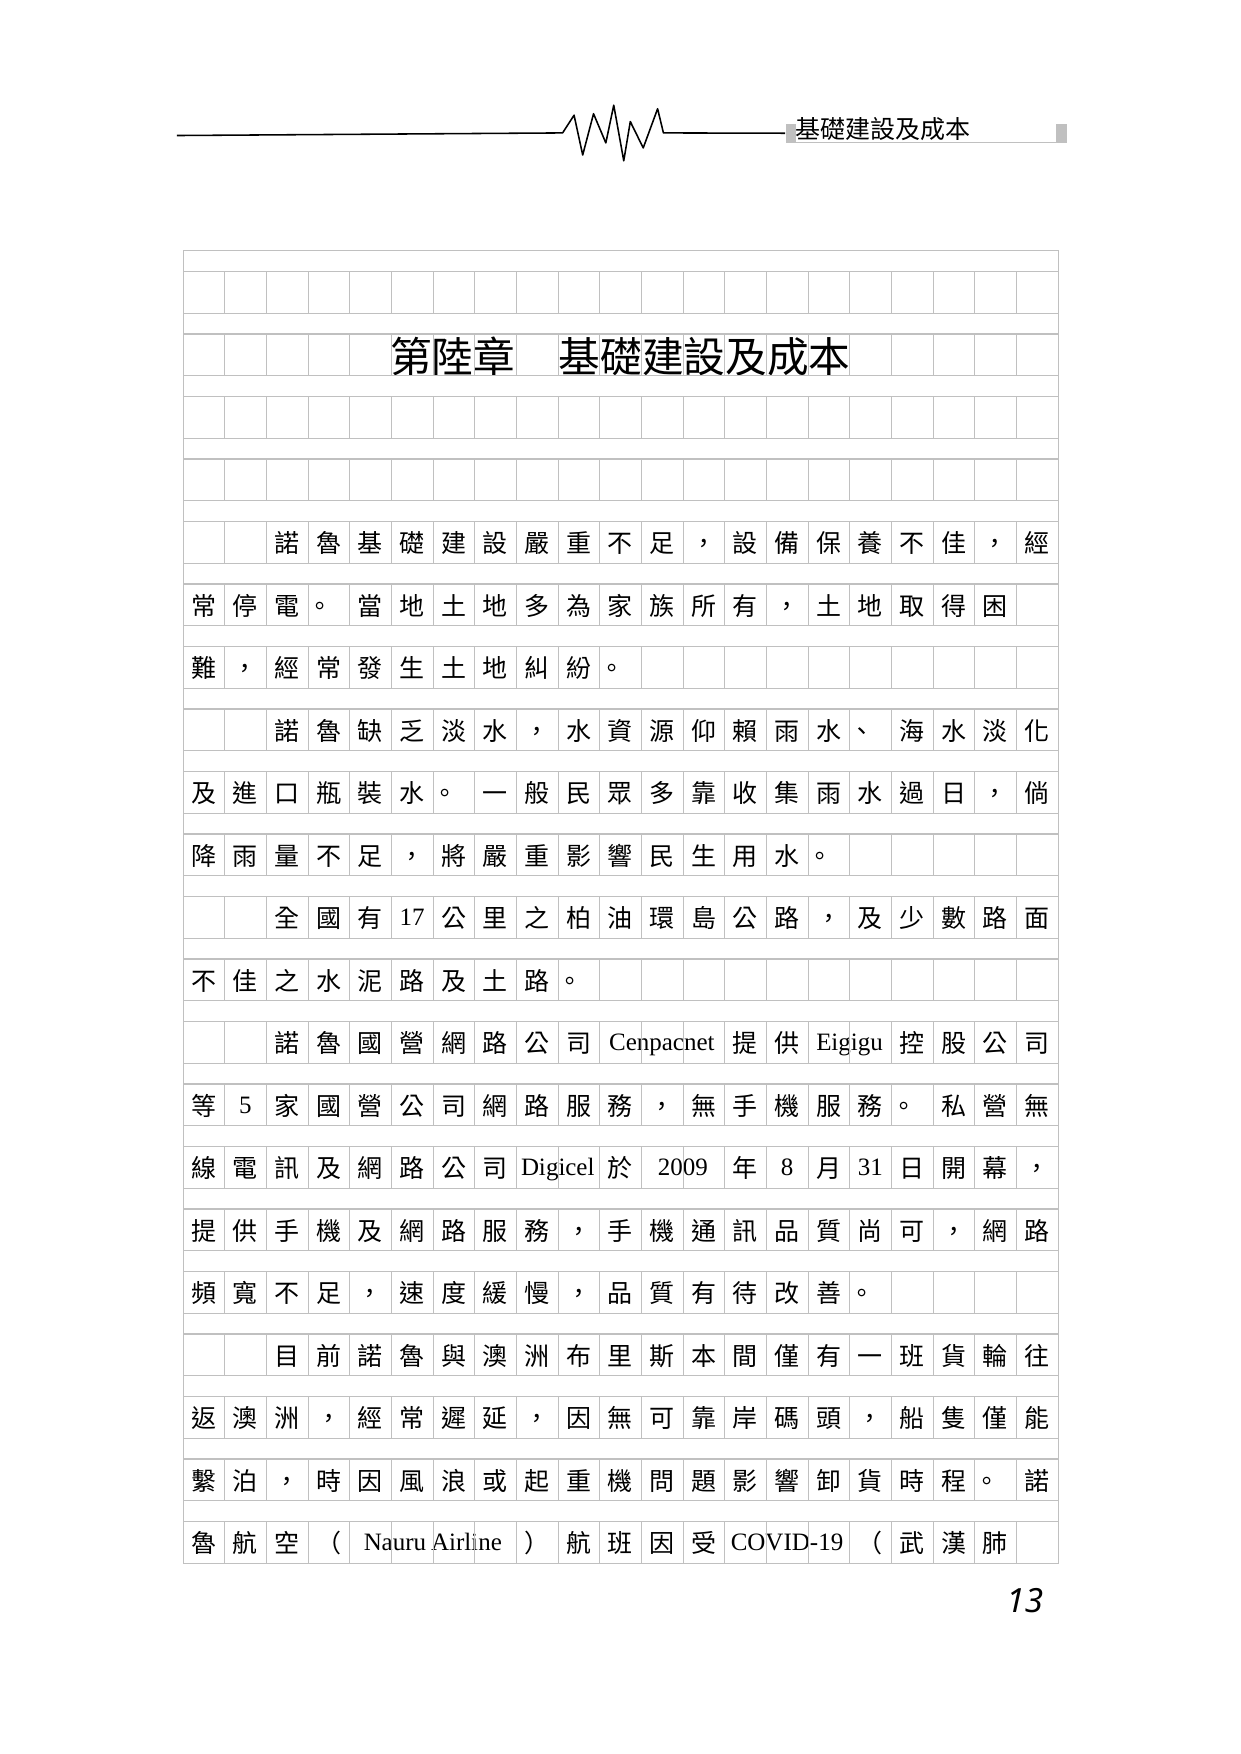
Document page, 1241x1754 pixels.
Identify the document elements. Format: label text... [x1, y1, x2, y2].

text 生 [684, 835, 724, 875]
text [684, 647, 724, 688]
text 水 [767, 835, 808, 875]
text 雨 [767, 710, 808, 750]
text 降 [184, 835, 224, 875]
text 油 [600, 897, 641, 938]
text 地 [475, 585, 516, 625]
text ， [809, 897, 849, 938]
text ， [975, 772, 1016, 813]
text 數 [934, 897, 974, 938]
text 經 [1017, 522, 1058, 563]
text 目前諾魯與澳洲布里斯本間僅有一班貨輪往返澳洲，經常遲延，因無可靠岸碼頭，船隻僅能繫泊，時因風浪或起重機問題影響卸貨時程。諾魯航空（Nauru Airline）航班因受COVID-19（武漢肺炎）疫情影響，僅安排每兩週（布里斯本－諾魯－布里斯本）一班飛機，俟疫情結束後，可能安排每週兩班（布里斯本－諾魯－布里斯本）飛機及每週（斐濟南迪－諾魯－吉里巴斯－馬紹爾）往返一航班。 [184, 1314, 1058, 1333]
text 第陸章 基礎建設及成本 [392, 335, 433, 375]
text 裝 [350, 772, 391, 813]
text 缺 [350, 710, 391, 750]
text 佳 [934, 522, 974, 563]
text 第陸章 基礎建設及成本 [309, 335, 349, 375]
text 。 [600, 647, 641, 688]
text 備 [767, 522, 808, 563]
text 路 [392, 960, 433, 1000]
text 第陸章 基礎建設及成本 [850, 335, 891, 375]
text 瓶 [309, 772, 349, 813]
text [184, 939, 1058, 958]
text 當 [350, 585, 391, 625]
text 諾魯國營網路公司Cenpacnet提供Eigigu控股公司等5家國營公司網路服務，無手機服務。私營無線電訊及網路公司Digicel於2009年8月31日開幕，提供手機及網路服務，手機通訊品質尚可，網路頻寬不足，速度緩慢，品質有待改善。 [184, 1126, 1058, 1146]
text 第陸章 基礎建設及成本 [434, 335, 474, 375]
text 進 [225, 772, 266, 813]
text [225, 897, 266, 938]
text ， [392, 835, 433, 875]
text 、 [850, 710, 891, 750]
text 環 [642, 897, 683, 938]
text 海 [892, 710, 933, 750]
text [184, 876, 1058, 896]
text 地 [850, 585, 891, 625]
text [725, 960, 766, 1000]
text 一 [475, 772, 516, 813]
text [850, 647, 891, 688]
text 第陸章 基礎建設及成本 [1017, 335, 1058, 375]
text 魯 [309, 522, 349, 563]
text ， [225, 647, 266, 688]
text [225, 710, 266, 750]
text 島 [684, 897, 724, 938]
text 雨 [225, 835, 266, 875]
text 諾 [267, 522, 308, 563]
text 目前諾魯與澳洲布里斯本間僅有一班貨輪往返澳洲，經常遲延，因無可靠岸碼頭，船隻僅能繫泊，時因風浪或起重機問題影響卸貨時程。諾魯航空（Nauru Airline）航班因受COVID-19（武漢肺炎）疫情影響，僅安排每兩週（布里斯本－諾魯－布里斯本）一班飛機，俟疫情結束後，可能安排每週兩班（布里斯本－諾魯－布里斯本）飛機及每週（斐濟南迪－諾魯－吉里巴斯－馬紹爾）往返一航班。 [184, 1376, 1058, 1396]
text 電 [267, 585, 308, 625]
text 收 [725, 772, 766, 813]
text 土 [809, 585, 849, 625]
text [767, 647, 808, 688]
text 第陸章 基礎建設及成本 [809, 335, 849, 375]
text [184, 710, 224, 750]
text 第陸章 基礎建設及成本 [350, 335, 391, 375]
text ， [975, 522, 1016, 563]
text 多 [517, 585, 558, 625]
text 。 [809, 835, 849, 875]
text 第陸章 基礎建設及成本 [767, 335, 808, 375]
text [1017, 835, 1058, 875]
text 17 [392, 897, 433, 938]
text 路 [975, 897, 1016, 938]
text 土 [475, 960, 516, 1000]
text 多 [642, 772, 683, 813]
text 養 [850, 522, 891, 563]
text 為 [559, 585, 599, 625]
text [225, 522, 266, 563]
text 發 [350, 647, 391, 688]
text 水 [809, 710, 849, 750]
text 土 [434, 647, 474, 688]
text 化 [1017, 710, 1058, 750]
text [184, 689, 1058, 708]
text [975, 647, 1016, 688]
text 建 [434, 522, 474, 563]
text [600, 960, 641, 1000]
text 基 [350, 522, 391, 563]
text 得 [934, 585, 974, 625]
text 取 [892, 585, 933, 625]
text ， [517, 710, 558, 750]
text 日 [934, 772, 974, 813]
text 第陸章 基礎建設及成本 [184, 335, 224, 375]
text 民 [559, 772, 599, 813]
text [184, 522, 224, 563]
text 不 [892, 522, 933, 563]
text [809, 647, 849, 688]
text 水 [559, 710, 599, 750]
text 第陸章 基礎建設及成本 [184, 314, 1058, 333]
text 諾魯國營網路公司Cenpacnet提供Eigigu控股公司等5家國營公司網路服務，無手機服務。私營無線電訊及網路公司Digicel於2009年8月31日開幕，提供手機及網路服務，手機通訊品質尚可，網路頻寬不足，速度緩慢，品質有待改善。 [184, 1251, 1058, 1271]
text 將 [434, 835, 474, 875]
text 第陸章 基礎建設及成本 [725, 335, 766, 375]
text [934, 960, 974, 1000]
text [184, 814, 1058, 833]
text 及 [184, 772, 224, 813]
text 賴 [725, 710, 766, 750]
text 全 [267, 897, 308, 938]
text 重 [559, 522, 599, 563]
text 量 [267, 835, 308, 875]
text ， [767, 585, 808, 625]
text 眾 [600, 772, 641, 813]
text 不 [600, 522, 641, 563]
text [184, 501, 1058, 521]
text 國 [309, 897, 349, 938]
text 礎 [392, 522, 433, 563]
text [1017, 960, 1058, 1000]
text 魯 [309, 710, 349, 750]
text 第陸章 基礎建設及成本 [475, 335, 516, 375]
text [1017, 585, 1058, 625]
text [850, 835, 891, 875]
text 民 [642, 835, 683, 875]
text 難 [184, 647, 224, 688]
text 足 [350, 835, 391, 875]
text 糾 [517, 647, 558, 688]
text 保 [809, 522, 849, 563]
text [642, 647, 683, 688]
text [725, 647, 766, 688]
text 重 [517, 835, 558, 875]
text [975, 960, 1016, 1000]
text 第陸章 基礎建設及成本 [684, 335, 724, 375]
text [934, 835, 974, 875]
text 雨 [809, 772, 849, 813]
text 諾魯國營網路公司Cenpacnet提供Eigigu控股公司等5家國營公司網路服務，無手機服務。私營無線電訊及網路公司Digicel於2009年8月31日開幕，提供手機及網路服務，手機通訊品質尚可，網路頻寬不足，速度緩慢，品質有待改善。 [184, 1064, 1058, 1083]
text 第陸章 基礎建設及成本 [975, 335, 1016, 375]
text 水 [309, 960, 349, 1000]
text 之 [267, 960, 308, 1000]
text [184, 751, 1058, 771]
text 第陸章 基礎建設及成本 [772, 347, 793, 375]
text 第陸章 基礎建設及成本 [517, 335, 558, 375]
text 。 [434, 772, 474, 813]
text 響 [600, 835, 641, 875]
text [642, 960, 683, 1000]
text 用 [725, 835, 766, 875]
text 及 [434, 960, 474, 1000]
text 靠 [684, 772, 724, 813]
text 淡 [975, 710, 1016, 750]
text 水 [934, 710, 974, 750]
text 水 [850, 772, 891, 813]
text 土 [434, 585, 474, 625]
text 仰 [684, 710, 724, 750]
text 及 [850, 897, 891, 938]
text 佳 [225, 960, 266, 1000]
text 第陸章 基礎建設及成本 [559, 335, 599, 375]
text 第陸章 基礎建設及成本 [892, 335, 933, 375]
text [684, 960, 724, 1000]
text 地 [392, 585, 433, 625]
text [975, 835, 1016, 875]
text [809, 960, 849, 1000]
text 倘 [1017, 772, 1058, 813]
text 公 [725, 897, 766, 938]
text 不 [184, 960, 224, 1000]
text 影 [559, 835, 599, 875]
text 常 [184, 585, 224, 625]
text 乏 [392, 710, 433, 750]
text 資 [600, 710, 641, 750]
text 第陸章 基礎建設及成本 [267, 335, 308, 375]
text 第陸章 基礎建設及成本 [934, 335, 974, 375]
text 面 [1017, 897, 1058, 938]
text 紛 [559, 647, 599, 688]
text 公 [434, 897, 474, 938]
text 生 [392, 647, 433, 688]
text 經 [267, 647, 308, 688]
text 目前諾魯與澳洲布里斯本間僅有一班貨輪往返澳洲，經常遲延，因無可靠岸碼頭，船隻僅能繫泊，時因風浪或起重機問題影響卸貨時程。諾魯航空（Nauru Airline）航班因受COVID-19（武漢肺炎）疫情影響，僅安排每兩週（布里斯本－諾魯－布里斯本）一班飛機，俟疫情結束後，可能安排每週兩班（布里斯本－諾魯－布里斯本）飛機及每週（斐濟南迪－諾魯－吉里巴斯－馬紹爾）往返一航班。 [184, 1501, 1058, 1521]
text [184, 626, 1058, 646]
text [184, 564, 1058, 583]
text 諾魯國營網路公司Cenpacnet提供Eigigu控股公司等5家國營公司網路服務，無手機服務。私營無線電訊及網路公司Digicel於2009年8月31日開幕，提供手機及網路服務，手機通訊品質尚可，網路頻寬不足，速度緩慢，品質有待改善。 [184, 1001, 1058, 1021]
text 口 [267, 772, 308, 813]
text 第陸章 基礎建設及成本 [642, 335, 683, 375]
text 設 [475, 522, 516, 563]
text [1017, 647, 1058, 688]
text 柏 [559, 897, 599, 938]
text 水 [475, 710, 516, 750]
text 少 [892, 897, 933, 938]
text 有 [350, 897, 391, 938]
text 不 [309, 835, 349, 875]
text 足 [642, 522, 683, 563]
text 有 [725, 585, 766, 625]
text [767, 960, 808, 1000]
text 嚴 [475, 835, 516, 875]
text [184, 897, 224, 938]
text 目前諾魯與澳洲布里斯本間僅有一班貨輪往返澳洲，經常遲延，因無可靠岸碼頭，船隻僅能繫泊，時因風浪或起重機問題影響卸貨時程。諾魯航空（Nauru Airline）航班因受COVID-19（武漢肺炎）疫情影響，僅安排每兩週（布里斯本－諾魯－布里斯本）一班飛機，俟疫情結束後，可能安排每週兩班（布里斯本－諾魯－布里斯本）飛機及每週（斐濟南迪－諾魯－吉里巴斯－馬紹爾）往返一航班。 [184, 1439, 1058, 1458]
text 水 [392, 772, 433, 813]
text 第陸章 基礎建設及成本 [600, 335, 641, 375]
text 泥 [350, 960, 391, 1000]
text 源 [642, 710, 683, 750]
text 家 [600, 585, 641, 625]
text [850, 960, 891, 1000]
text 常 [309, 647, 349, 688]
text 之 [517, 897, 558, 938]
text [892, 835, 933, 875]
text 第陸章 基礎建設及成本 [225, 335, 266, 375]
text 。 [559, 960, 599, 1000]
text 過 [892, 772, 933, 813]
text 般 [517, 772, 558, 813]
text 地 [475, 647, 516, 688]
text 族 [642, 585, 683, 625]
text [892, 960, 933, 1000]
text [934, 647, 974, 688]
text 停 [225, 585, 266, 625]
text 設 [725, 522, 766, 563]
text 集 [767, 772, 808, 813]
text 里 [475, 897, 516, 938]
text 諾魯國營網路公司Cenpacnet提供Eigigu控股公司等5家國營公司網路服務，無手機服務。私營無線電訊及網路公司Digicel於2009年8月31日開幕，提供手機及網路服務，手機通訊品質尚可，網路頻寬不足，速度緩慢，品質有待改善。 [184, 1189, 1058, 1208]
text 淡 [434, 710, 474, 750]
text ， [684, 522, 724, 563]
text 困 [975, 585, 1016, 625]
text 路 [767, 897, 808, 938]
text [892, 647, 933, 688]
text 路 [517, 960, 558, 1000]
text 。 [309, 585, 349, 625]
text 諾 [267, 710, 308, 750]
text 嚴 [517, 522, 558, 563]
text 所 [684, 585, 724, 625]
